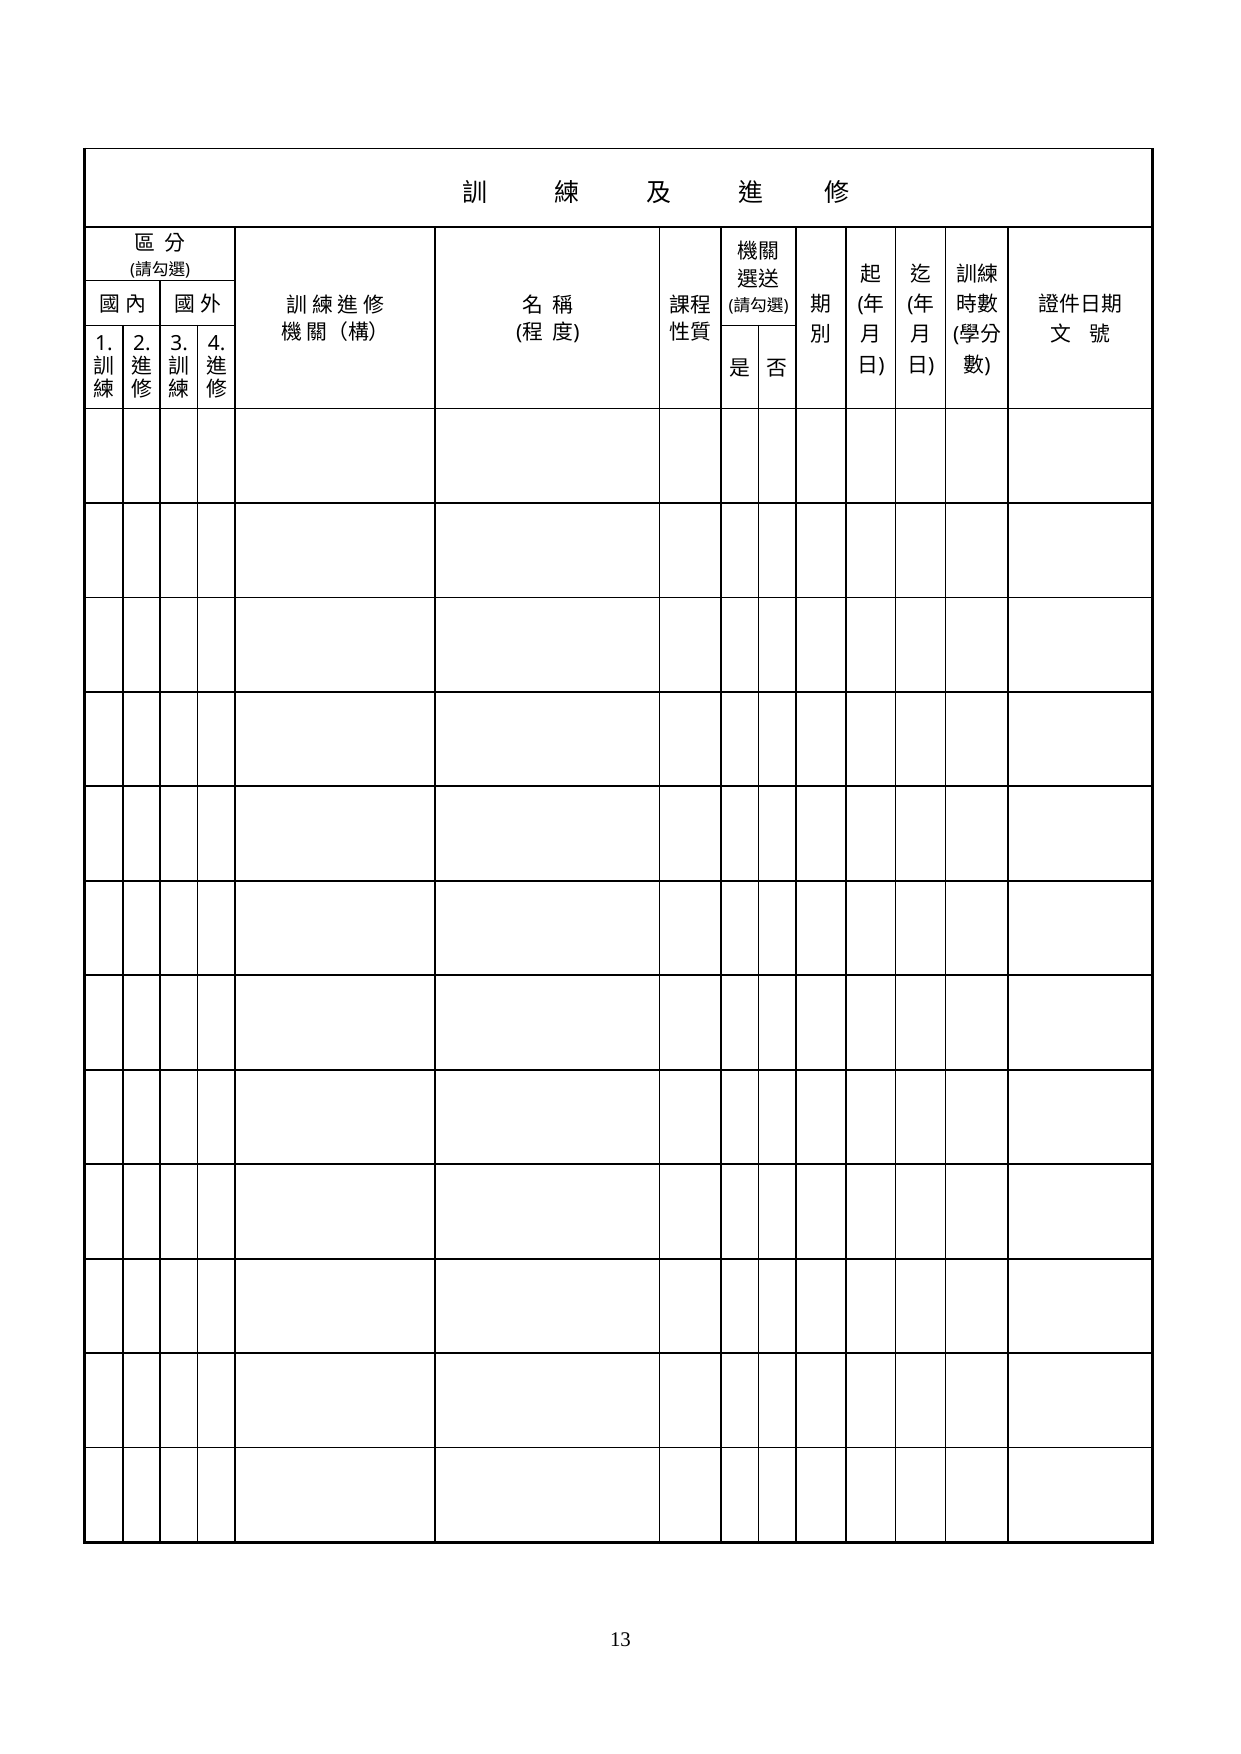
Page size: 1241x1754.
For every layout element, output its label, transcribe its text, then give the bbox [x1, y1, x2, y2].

table_cell [797, 598, 845, 691]
table_cell [198, 598, 234, 691]
table_cell [124, 1354, 159, 1447]
table_cell [896, 976, 945, 1069]
table_cell [236, 504, 434, 596]
table_cell [722, 1354, 758, 1447]
table_cell [896, 787, 945, 880]
table_cell [86, 1260, 122, 1352]
table_cell [198, 1071, 234, 1163]
table_cell [759, 1448, 795, 1541]
table_cell [436, 1448, 659, 1541]
table_cell [236, 1071, 434, 1163]
table_cell [797, 1071, 845, 1163]
table_cell [124, 504, 159, 596]
table_cell [660, 504, 720, 596]
table_cell [896, 1448, 945, 1541]
table_cell [797, 504, 845, 596]
table_cell [436, 1260, 659, 1352]
table_cell 4.進修 [198, 326, 234, 407]
table_cell [198, 976, 234, 1069]
table_cell [896, 1165, 945, 1258]
table_cell [161, 598, 197, 691]
table_cell [759, 1260, 795, 1352]
table_cell [759, 787, 795, 880]
table_cell [86, 882, 122, 974]
table_cell [722, 1260, 758, 1352]
table_cell [436, 1165, 659, 1258]
table_cell [896, 882, 945, 974]
table_cell [198, 693, 234, 785]
table_cell 2.進修 [124, 326, 159, 407]
table_cell [946, 409, 1007, 502]
table_cell [86, 409, 122, 502]
table_cell 訓練 時數(學分數) [946, 228, 1007, 407]
table_cell 否 [759, 326, 795, 407]
table_cell [797, 409, 845, 502]
table_cell [124, 598, 159, 691]
table_cell [86, 1071, 122, 1163]
table_cell [847, 504, 895, 596]
table_cell [759, 882, 795, 974]
table_cell [198, 1260, 234, 1352]
table_cell [660, 787, 720, 880]
table_cell [236, 882, 434, 974]
table_cell [1009, 787, 1151, 880]
table_cell [86, 1354, 122, 1447]
table_cell [847, 1448, 895, 1541]
table_cell [847, 1071, 895, 1163]
table_cell [797, 787, 845, 880]
table_cell 區 分 (請勾選) [86, 228, 234, 280]
table_cell [1009, 1448, 1151, 1541]
table_cell [660, 976, 720, 1069]
table_cell [759, 976, 795, 1069]
table_cell [436, 976, 659, 1069]
table_cell 機關 選送 (請勾選) [722, 228, 795, 325]
table_cell [660, 1448, 720, 1541]
table_cell [161, 1260, 197, 1352]
table_cell [797, 976, 845, 1069]
table_cell [896, 1260, 945, 1352]
table_cell [847, 976, 895, 1069]
table_cell [759, 409, 795, 502]
table_cell [1009, 1165, 1151, 1258]
table_cell [161, 1165, 197, 1258]
table_cell [86, 504, 122, 596]
table_cell [946, 882, 1007, 974]
table_cell [236, 1165, 434, 1258]
table_cell [198, 787, 234, 880]
table_cell [436, 882, 659, 974]
table_cell [946, 976, 1007, 1069]
table_cell [236, 598, 434, 691]
table_cell [797, 693, 845, 785]
table_cell [236, 976, 434, 1069]
table_cell [759, 1354, 795, 1447]
table_cell [759, 598, 795, 691]
table_cell [86, 1165, 122, 1258]
table_cell [660, 882, 720, 974]
table_cell [436, 787, 659, 880]
table_cell [236, 1260, 434, 1352]
table_cell [86, 1448, 122, 1541]
table_cell [161, 504, 197, 596]
table_cell [86, 787, 122, 880]
table_cell 國 內 [86, 281, 159, 325]
table_cell [896, 598, 945, 691]
table_header 訓 練 及 進 修 [86, 149, 1151, 226]
table_cell [896, 504, 945, 596]
table_cell [847, 409, 895, 502]
table_cell [124, 787, 159, 880]
table_cell [161, 693, 197, 785]
table_cell [124, 693, 159, 785]
table_cell [236, 1448, 434, 1541]
table_cell [847, 1165, 895, 1258]
table_cell [124, 409, 159, 502]
table_cell [759, 1165, 795, 1258]
table_cell 迄 (年 月 日) [896, 228, 945, 407]
table_cell 課程 性質 [660, 228, 720, 407]
table_cell [896, 1354, 945, 1447]
table_cell [660, 1260, 720, 1352]
table_cell 1.訓練 [86, 326, 122, 407]
table_cell [236, 787, 434, 880]
table_cell 證件日期 文 號 [1009, 228, 1151, 407]
table_cell [660, 1354, 720, 1447]
table_cell [436, 504, 659, 596]
table_cell [124, 882, 159, 974]
table_cell [946, 1165, 1007, 1258]
table_cell [198, 1165, 234, 1258]
table_cell [722, 409, 758, 502]
table_cell [124, 1071, 159, 1163]
table_cell [161, 1071, 197, 1163]
table_cell [236, 409, 434, 502]
table_cell [946, 504, 1007, 596]
table_cell [946, 1354, 1007, 1447]
table_cell [946, 787, 1007, 880]
table_cell [436, 598, 659, 691]
table_cell [236, 693, 434, 785]
table_cell [660, 1165, 720, 1258]
table_cell [797, 1354, 845, 1447]
table_cell 期 別 [797, 228, 845, 407]
table_cell [198, 409, 234, 502]
table_cell [946, 1448, 1007, 1541]
table_cell [436, 409, 659, 502]
table_cell [1009, 598, 1151, 691]
table_cell [946, 1260, 1007, 1352]
table_cell [161, 882, 197, 974]
table_cell [124, 1165, 159, 1258]
table_cell [198, 504, 234, 596]
table_cell [722, 693, 758, 785]
table_cell [896, 409, 945, 502]
table_cell [1009, 976, 1151, 1069]
table_cell 名 稱 (程 度) [436, 228, 659, 407]
table_cell [86, 598, 122, 691]
table_cell [161, 976, 197, 1069]
table_cell 是 [722, 326, 758, 407]
table_cell [847, 1260, 895, 1352]
table_cell 國 外 [161, 281, 234, 325]
table_cell [722, 504, 758, 596]
table_cell [660, 598, 720, 691]
table_cell [161, 787, 197, 880]
table_cell [759, 504, 795, 596]
table_cell [722, 1448, 758, 1541]
table_cell [124, 976, 159, 1069]
table_cell 訓 練 進 修 機 關（構） [236, 228, 434, 407]
table_cell [198, 1448, 234, 1541]
table_cell [847, 787, 895, 880]
table_cell [660, 1071, 720, 1163]
table_cell [161, 1448, 197, 1541]
table_cell [722, 787, 758, 880]
table_cell [161, 1354, 197, 1447]
table_cell [896, 1071, 945, 1163]
table_cell [797, 1260, 845, 1352]
table_cell [660, 409, 720, 502]
table_cell [1009, 693, 1151, 785]
table_cell [1009, 882, 1151, 974]
table_cell [722, 976, 758, 1069]
table_cell [847, 693, 895, 785]
table_cell [847, 1354, 895, 1447]
table_cell [946, 598, 1007, 691]
table_cell [797, 882, 845, 974]
table_cell [1009, 504, 1151, 596]
table_cell 起 (年 月 日) [847, 228, 895, 407]
table_cell [436, 693, 659, 785]
table_cell [86, 693, 122, 785]
table_cell [759, 693, 795, 785]
table_cell [660, 693, 720, 785]
table_cell [161, 409, 197, 502]
table_cell [946, 693, 1007, 785]
table_cell [124, 1260, 159, 1352]
table_cell [1009, 1071, 1151, 1163]
table_cell [797, 1165, 845, 1258]
table_cell [124, 1448, 159, 1541]
table_cell [722, 882, 758, 974]
table_cell [722, 1071, 758, 1163]
table_cell 3.訓練 [161, 326, 197, 407]
table_cell [722, 598, 758, 691]
table_cell [1009, 409, 1151, 502]
table_cell [896, 693, 945, 785]
table_cell [946, 1071, 1007, 1163]
table_cell [722, 1165, 758, 1258]
table_cell [236, 1354, 434, 1447]
table_cell [1009, 1260, 1151, 1352]
table_cell [797, 1448, 845, 1541]
table_cell [847, 598, 895, 691]
table_cell [436, 1071, 659, 1163]
table_cell [1009, 1354, 1151, 1447]
table_cell [198, 882, 234, 974]
table_cell [847, 882, 895, 974]
table_cell [759, 1071, 795, 1163]
table_cell [436, 1354, 659, 1447]
table_cell [198, 1354, 234, 1447]
table_cell [86, 976, 122, 1069]
